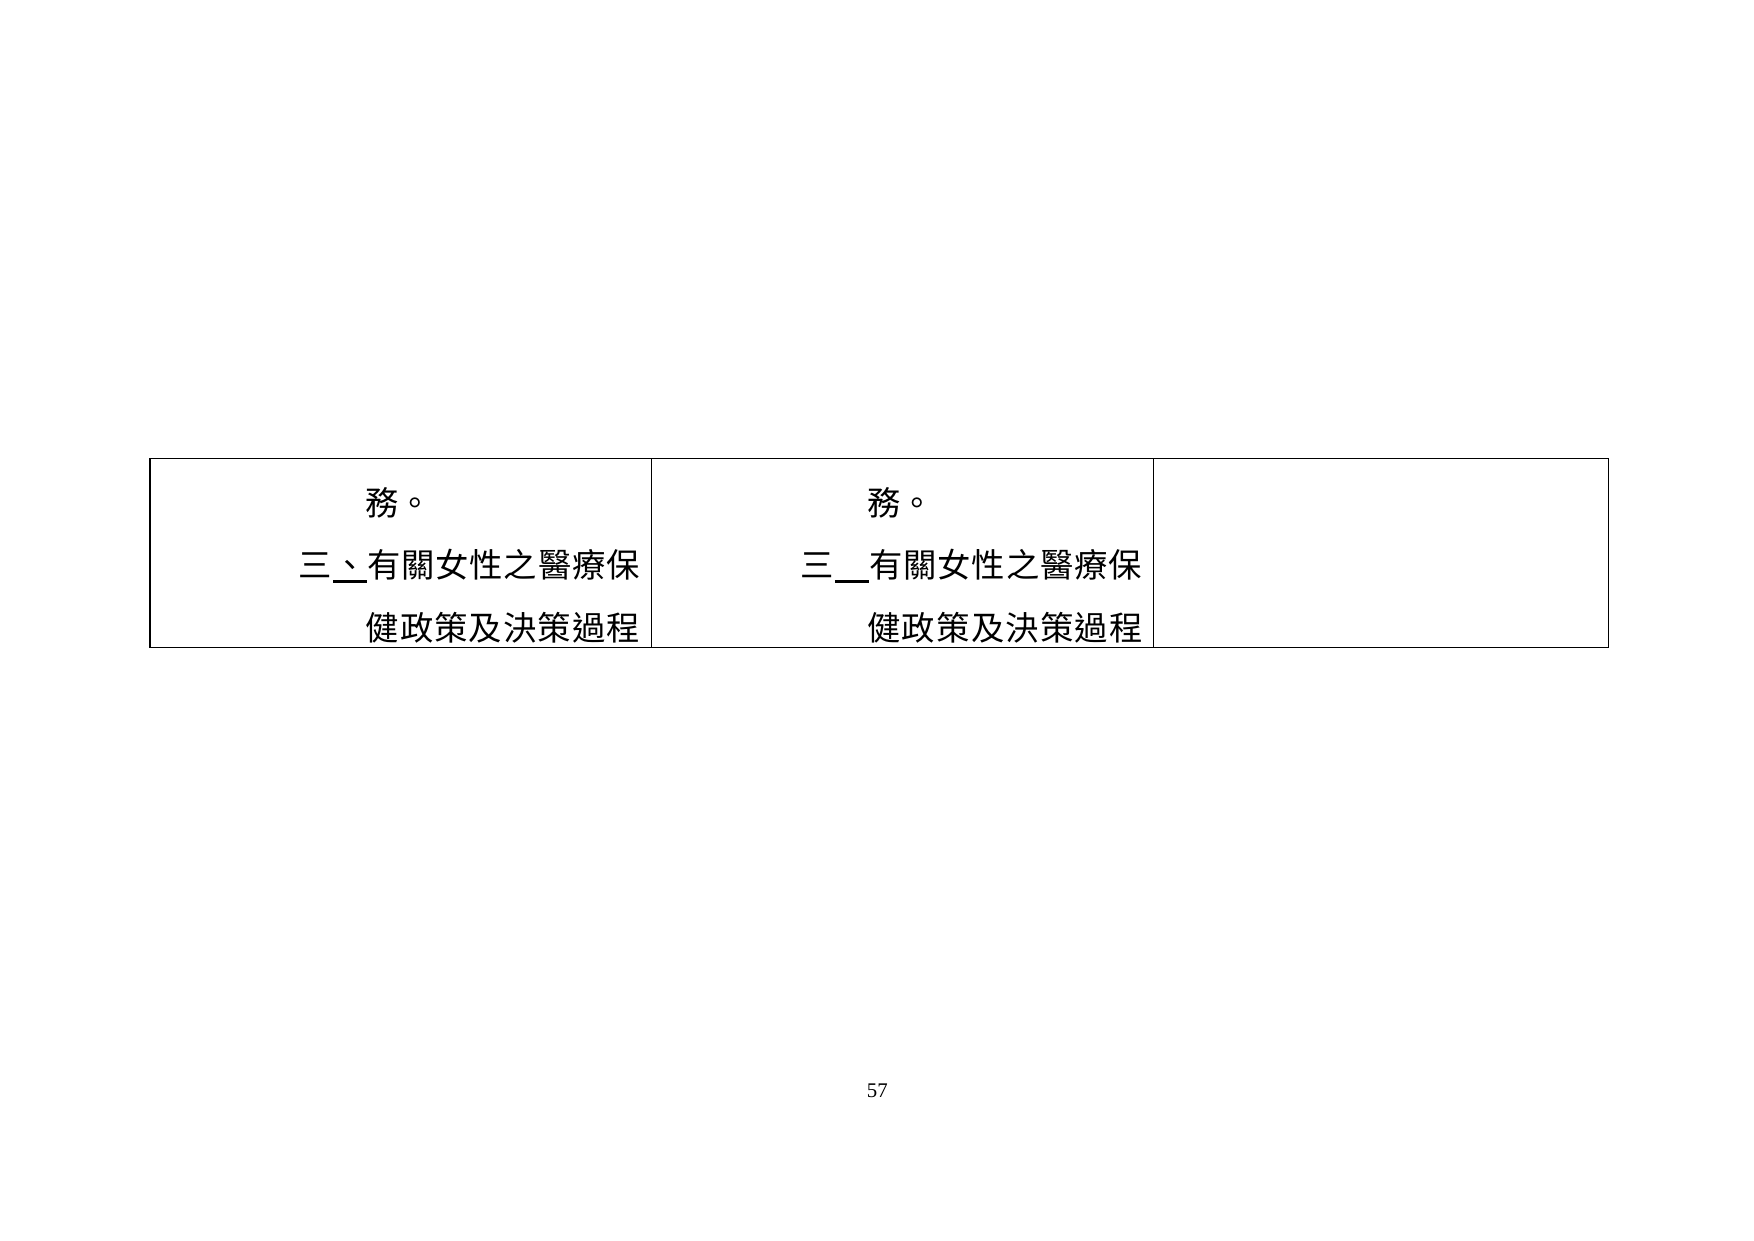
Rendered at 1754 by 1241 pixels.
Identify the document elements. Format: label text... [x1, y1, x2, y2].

table_cell 務。 三、有關女性之醫療保健政策及決策過程 [151, 459, 651, 647]
table_cell 務。 三 有關女性之醫療保健政策及決策過程 [652, 459, 1153, 647]
table_cell [1154, 459, 1608, 647]
